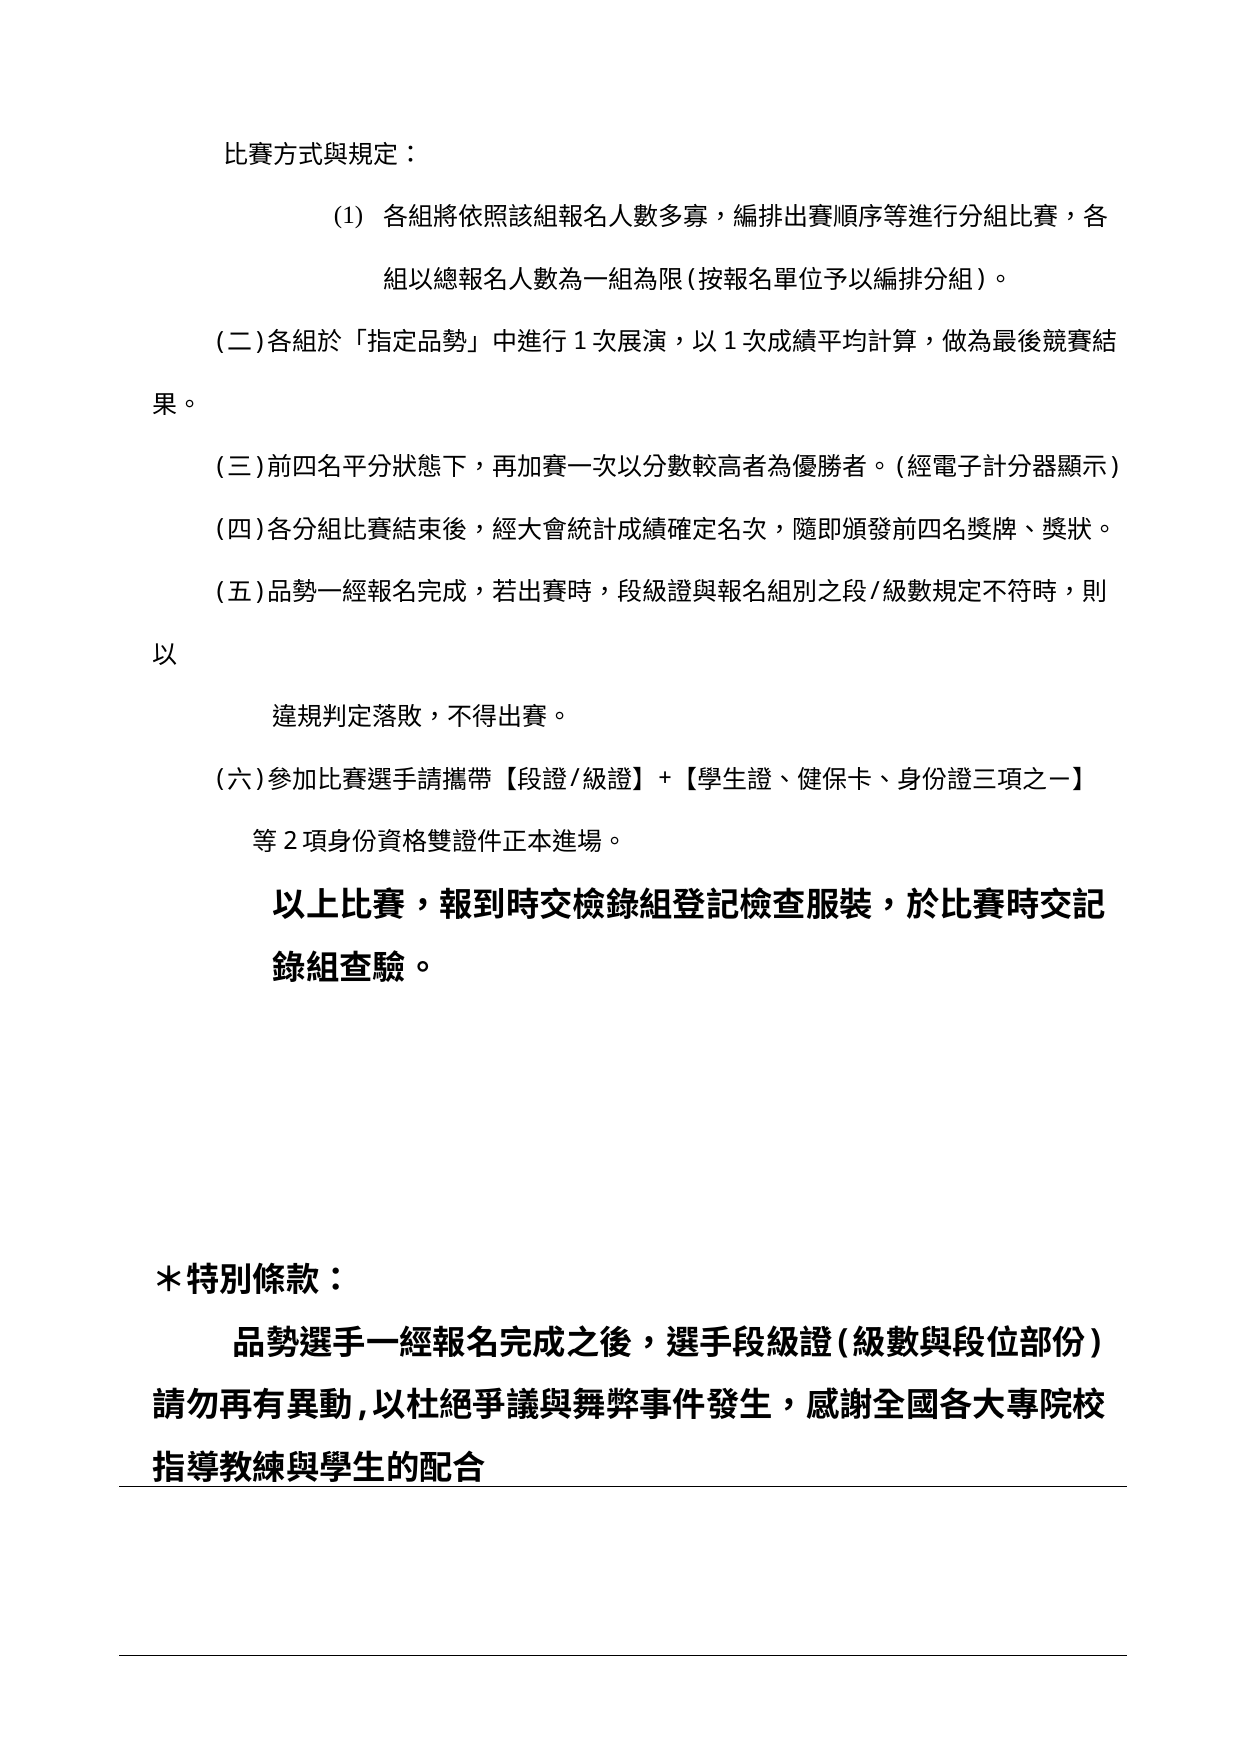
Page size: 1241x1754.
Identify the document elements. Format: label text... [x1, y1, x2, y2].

table_header [119, 1487, 1127, 1655]
text 以上比賽，報到時交檢錄組登記檢查服裝，於比賽時交記 [153, 861, 1125, 923]
text 錄組查驗。 [153, 923, 1125, 986]
text (四)各分組比賽結束後，經大會統計成績確定名次，隨即頒發前四名獎牌、獎狀。 [152, 486, 1125, 548]
text (三)前四名平分狀態下，再加賽一次以分數較高者為優勝者。(經電子計分器顯示) [152, 423, 1125, 486]
text 比賽方式與規定： [118, 111, 1125, 173]
text 品勢選手一經報名完成之後，選手段級證(級數與段位部份) [152, 1298, 1125, 1361]
text 等2項身份資格雙證件正本進場。 [153, 798, 1125, 861]
text ＊特別條款： [152, 1236, 1125, 1298]
text 請勿再有異動,以杜絕爭議與舞弊事件發生，感謝全國各大專院校 [152, 1361, 1125, 1423]
text (二)各組於「指定品勢」中進行1次展演，以1次成績平均計算，做為最後競賽結果。 [152, 298, 1125, 423]
text 指導教練與學生的配合 [152, 1423, 1125, 1486]
text (六)參加比賽選手請攜帶【段證/級證】+【學生證、健保卡、身份證三項之ㄧ】 [152, 736, 1125, 798]
text (五)品勢一經報名完成，若出賽時，段級證與報名組別之段/級數規定不符時，則以 [152, 548, 1125, 673]
list 各組將依照該組報名人數多寡，編排出賽順序等進行分組比賽，各組以總報名人數為一組為限(按報名單位予以編排分組)。 [334, 173, 1125, 298]
text 違規判定落敗，不得出賽。 [152, 673, 1125, 736]
